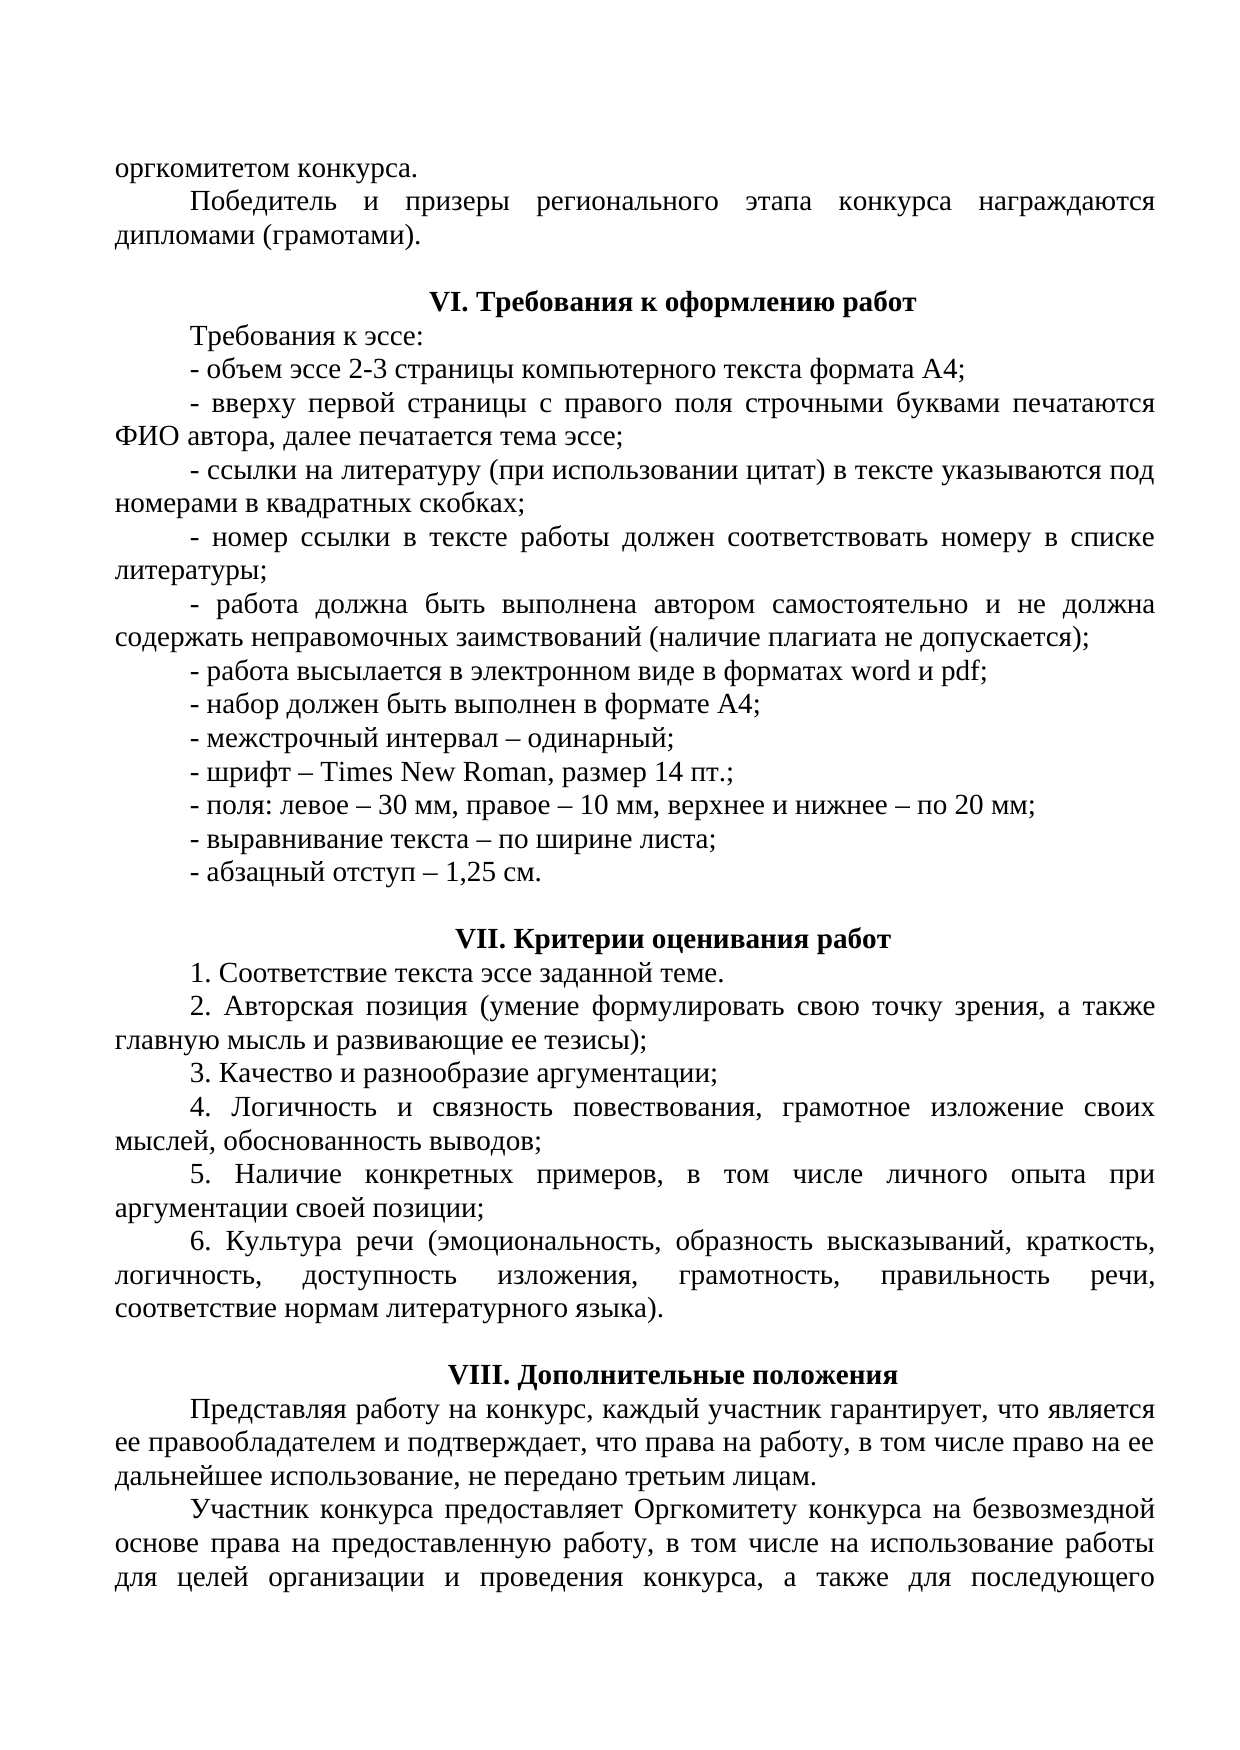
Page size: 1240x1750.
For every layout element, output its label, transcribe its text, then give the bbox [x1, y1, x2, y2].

text - объем эссе 2-3 страницы компьютерного текста формата А4; [114, 351, 1156, 385]
text - межстрочный интервал – одинарный; [114, 720, 1156, 754]
text - шрифт – Times New Roman, размер 14 пт.; [114, 754, 1156, 787]
text Требования к эссе: [114, 318, 1156, 351]
text - ссылки на литературу (при использовании цитат) в тексте указываются под номерами в квадратных скобках; [114, 452, 1156, 519]
text 4. Логичность и связность повествования, грамотное изложение своих мыслей, обоснованность выводов; [114, 1089, 1156, 1156]
text 2. Авторская позиция (умение формулировать свою точку зрения, а также главную мысль и развивающие ее тезисы); [114, 988, 1156, 1056]
text VIII. Дополнительные положения [114, 1357, 1156, 1391]
text - вверху первой страницы с правого поля строчными буквами печатаются ФИО автора, далее печатается тема эссе; [114, 385, 1156, 452]
text 6. Культура речи (эмоциональность, образность высказываний, краткость, логичность, доступность изложения, грамотность, правильность речи, соответствие нормам литературного языка). [114, 1223, 1156, 1324]
text Участник конкурса предоставляет Оргкомитету конкурса на безвозмездной основе права на предоставленную работу, в том числе на использование работы для целей организации и проведения конкурса, а также для последующего [114, 1492, 1156, 1592]
text - выравнивание текста – по ширине листа; [114, 821, 1156, 854]
text VII. Критерии оценивания работ [114, 921, 1156, 955]
text - номер ссылки в тексте работы должен соответствовать номеру в списке литературы; [114, 519, 1156, 586]
text Победитель и призеры регионального этапа конкурса награждаются дипломами (грамотами). [114, 183, 1156, 251]
text - поля: левое – 30 мм, правое – 10 мм, верхнее и нижнее – по 20 мм; [114, 787, 1156, 821]
text 5. Наличие конкретных примеров, в том числе личного опыта при аргументации своей позиции; [114, 1156, 1156, 1223]
text - абзацный отступ – 1,25 см. [114, 854, 1156, 888]
text оргкомитетом конкурса. [114, 150, 1156, 183]
text 1. Соответствие текста эссе заданной теме. [114, 955, 1156, 988]
text - работа должна быть выполнена автором самостоятельно и не должна содержать неправомочных заимствований (наличие плагиата не допускается); [114, 586, 1156, 653]
text VI. Требования к оформлению работ [114, 284, 1156, 318]
text Представляя работу на конкурс, каждый участник гарантирует, что является ее правообладателем и подтверждает, что права на работу, в том числе право на ее дальнейшее использование, не передано третьим лицам. [114, 1391, 1156, 1492]
text - работа высылается в электронном виде в форматах word и pdf; [114, 653, 1156, 687]
text - набор должен быть выполнен в формате А4; [114, 687, 1156, 720]
text 3. Качество и разнообразие аргументации; [114, 1056, 1156, 1089]
